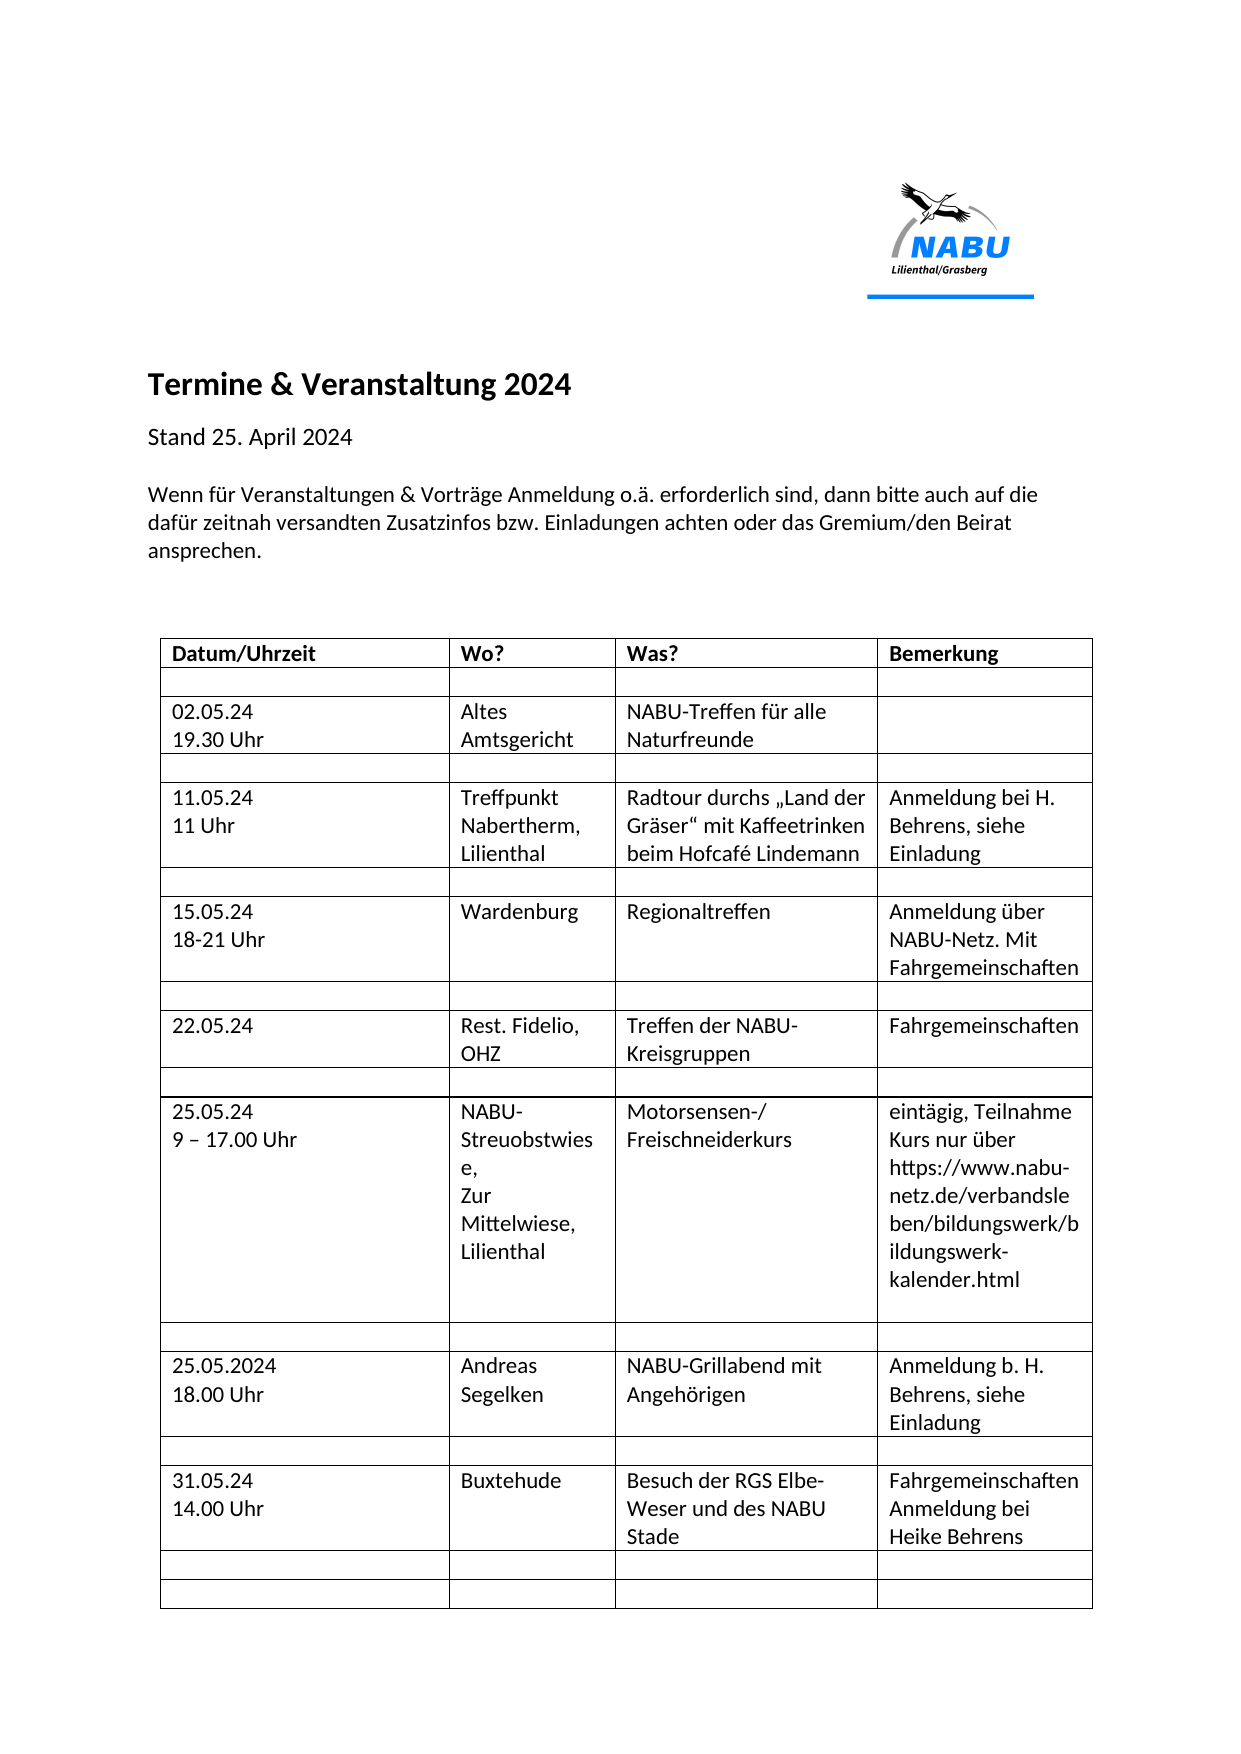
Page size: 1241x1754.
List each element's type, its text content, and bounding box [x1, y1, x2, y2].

text Termine & Veranstaltung 2024 [148, 363, 1093, 404]
table_cell [616, 1551, 877, 1579]
table_cell [161, 1437, 449, 1465]
table_cell [450, 1551, 615, 1579]
table_header Was? [616, 639, 877, 667]
table_cell Fahrgemeinschaften Anmeldung bei Heike Behrens [878, 1466, 1092, 1550]
table_cell Anmeldung bei H. Behrens, siehe Einladung [878, 783, 1092, 867]
table_cell [161, 1323, 449, 1351]
table_cell [878, 982, 1092, 1010]
table_cell [450, 1580, 615, 1608]
table_cell Treffen der NABU-Kreisgruppen [616, 1011, 877, 1067]
table_cell 15.05.24 18-21 Uhr [161, 897, 449, 981]
table_cell Rest. Fidelio, OHZ [450, 1011, 615, 1067]
table_cell Motorsensen-/Freischneiderkurs [616, 1098, 877, 1322]
table_cell Treffpunkt Nabertherm, Lilienthal [450, 783, 615, 867]
table_cell [161, 1068, 449, 1096]
table_cell [450, 1323, 615, 1351]
table_cell 25.05.24 9 – 17.00 Uhr [161, 1098, 449, 1322]
table_header Wo? [450, 639, 615, 667]
table_cell NABU-Treffen für alle Naturfreunde [616, 697, 877, 753]
table_cell Fahrgemeinschaften [878, 1011, 1092, 1067]
table_cell [616, 1068, 877, 1096]
table_cell 02.05.24 19.30 Uhr [161, 697, 449, 753]
table_cell [878, 1437, 1092, 1465]
table_cell [450, 1437, 615, 1465]
table_cell 31.05.24 14.00 Uhr [161, 1466, 449, 1550]
picture [867, 141, 1034, 299]
table_cell [616, 1323, 877, 1351]
table_cell [450, 982, 615, 1010]
table_cell Wardenburg [450, 897, 615, 981]
table_cell [616, 1437, 877, 1465]
table_cell [450, 1068, 615, 1096]
table_cell Radtour durchs „Land der Gräser“ mit Kaffeetrinken beim Hofcafé Lindemann [616, 783, 877, 867]
table_cell Anmeldung b. H. Behrens, siehe Einladung [878, 1352, 1092, 1436]
table_cell [450, 668, 615, 696]
table_cell [450, 754, 615, 782]
table_cell 22.05.24 [161, 1011, 449, 1067]
table_cell [450, 868, 615, 896]
table_cell [161, 1580, 449, 1608]
table_cell [616, 754, 877, 782]
table_cell [161, 868, 449, 896]
table_cell [616, 982, 877, 1010]
table_cell Buxtehude [450, 1466, 615, 1550]
table_cell 25.05.2024 18.00 Uhr [161, 1352, 449, 1436]
table_cell Anmeldung über NABU-Netz. Mit Fahrgemeinschaften [878, 897, 1092, 981]
table_cell [616, 1580, 877, 1608]
table_header Datum/Uhrzeit [161, 639, 449, 667]
table_cell 11.05.24 11 Uhr [161, 783, 449, 867]
table_header Bemerkung [878, 639, 1092, 667]
text Stand 25. April 2024 Wenn für Veranstaltungen & Vorträge Anmeldung o.ä. erforderlich sind, dann bitte auch auf die dafür zeitnah versandten Zusatzinfos bzw. Einladungen achten oder das Gremium/den Beirat ansprechen. [148, 421, 1093, 621]
table_cell Andreas Segelken [450, 1352, 615, 1436]
table_cell Besuch der RGS Elbe-Weser und des NABU Stade [616, 1466, 877, 1550]
table_cell [878, 697, 1092, 753]
table_cell [161, 668, 449, 696]
table_cell [878, 754, 1092, 782]
table_cell [878, 1323, 1092, 1351]
table_cell [161, 982, 449, 1010]
table_cell Altes Amtsgericht [450, 697, 615, 753]
table_cell eintägig, Teilnahme Kurs nur über https://www.nabu-netz.de/verbandsleben/bildungswerk/bildungswerk-kalender.html [878, 1098, 1092, 1322]
table_cell [616, 668, 877, 696]
table_cell [161, 754, 449, 782]
table_cell NABU-Streuobstwiese, Zur Mittelwiese, Lilienthal [450, 1098, 615, 1322]
table_cell NABU-Grillabend mit Angehörigen [616, 1352, 877, 1436]
table_cell [616, 868, 877, 896]
table_cell Regionaltreffen [616, 897, 877, 981]
table_cell [161, 1551, 449, 1579]
table_cell [878, 868, 1092, 896]
table_cell [878, 1551, 1092, 1579]
table_cell [878, 1068, 1092, 1096]
table_cell [878, 668, 1092, 696]
table_cell [878, 1580, 1092, 1608]
